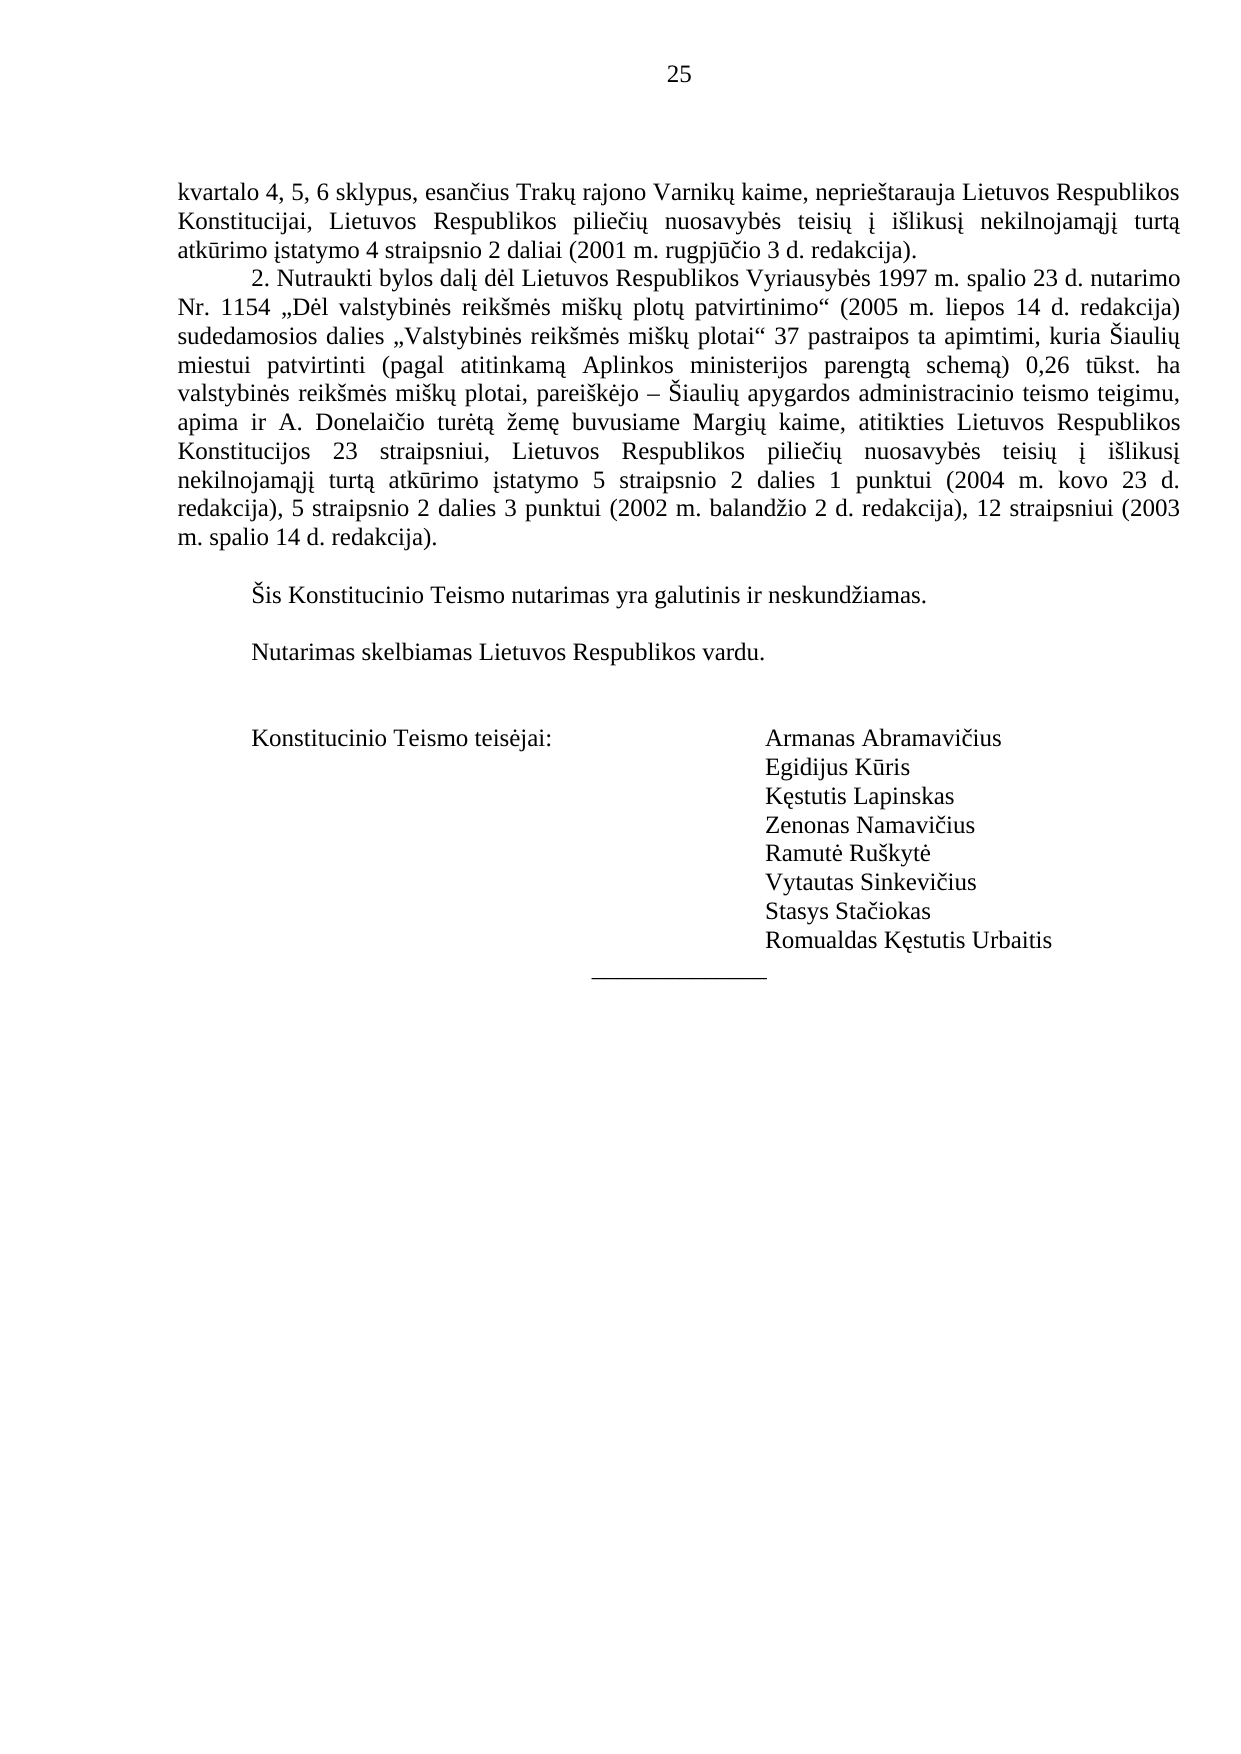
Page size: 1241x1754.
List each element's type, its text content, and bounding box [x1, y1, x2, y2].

text kvartalo 4, 5, 6 sklypus, esančius Trakų rajono Varnikų kaime, neprieštarauja Lietuvos Respublikos Konstitucijai, Lietuvos Respublikos piliečių nuosavybės teisių į išlikusį nekilnojamąjį turtą atkūrimo įstatymo 4 straipsnio 2 daliai (2001 m. rugpjūčio 3 d. redakcija). [177, 177, 1181, 263]
text Egidijus Kūris [765, 752, 1181, 781]
text Ramutė Ruškytė [765, 838, 1181, 867]
text Zenonas Namavičius [765, 810, 1181, 838]
text 2. Nutraukti bylos dalį dėl Lietuvos Respublikos Vyriausybės 1997 m. spalio 23 d. nutarimo Nr. 1154 „Dėl valstybinės reikšmės miškų plotų patvirtinimo“ (2005 m. liepos 14 d. redakcija) sudedamosios dalies „Valstybinės reikšmės miškų plotai“ 37 pastraipos ta apimtimi, kuria Šiaulių miestui patvirtinti (pagal atitinkamą Aplinkos ministerijos parengtą schemą) 0,26 tūkst. ha valstybinės reikšmės miškų plotai, pareiškėjo – Šiaulių apygardos administracinio teismo teigimu, apima ir A. Donelaičio turėtą žemę buvusiame Margių kaime, atitikties Lietuvos Respublikos Konstitucijos 23 straipsniui, Lietuvos Respublikos piliečių nuosavybės teisių į išlikusį nekilnojamąjį turtą atkūrimo įstatymo 5 straipsnio 2 dalies 1 punktui (2004 m. kovo 23 d. redakcija), 5 straipsnio 2 dalies 3 punktui (2002 m. balandžio 2 d. redakcija), 12 straipsniui (2003 m. spalio 14 d. redakcija). [177, 263, 1181, 551]
text Romualdas Kęstutis Urbaitis [765, 925, 1181, 953]
text Konstitucinio Teismo teisėjai: Armanas Abramavičius [177, 723, 1181, 752]
text Šis Konstitucinio Teismo nutarimas yra galutinis ir neskundžiamas. [177, 580, 1181, 608]
text ______________ [177, 953, 1181, 982]
text Vytautas Sinkevičius [765, 867, 1181, 896]
text Kęstutis Lapinskas [765, 781, 1181, 810]
text Stasys Stačiokas [765, 896, 1181, 925]
text Nutarimas skelbiamas Lietuvos Respublikos vardu. [177, 637, 1181, 666]
